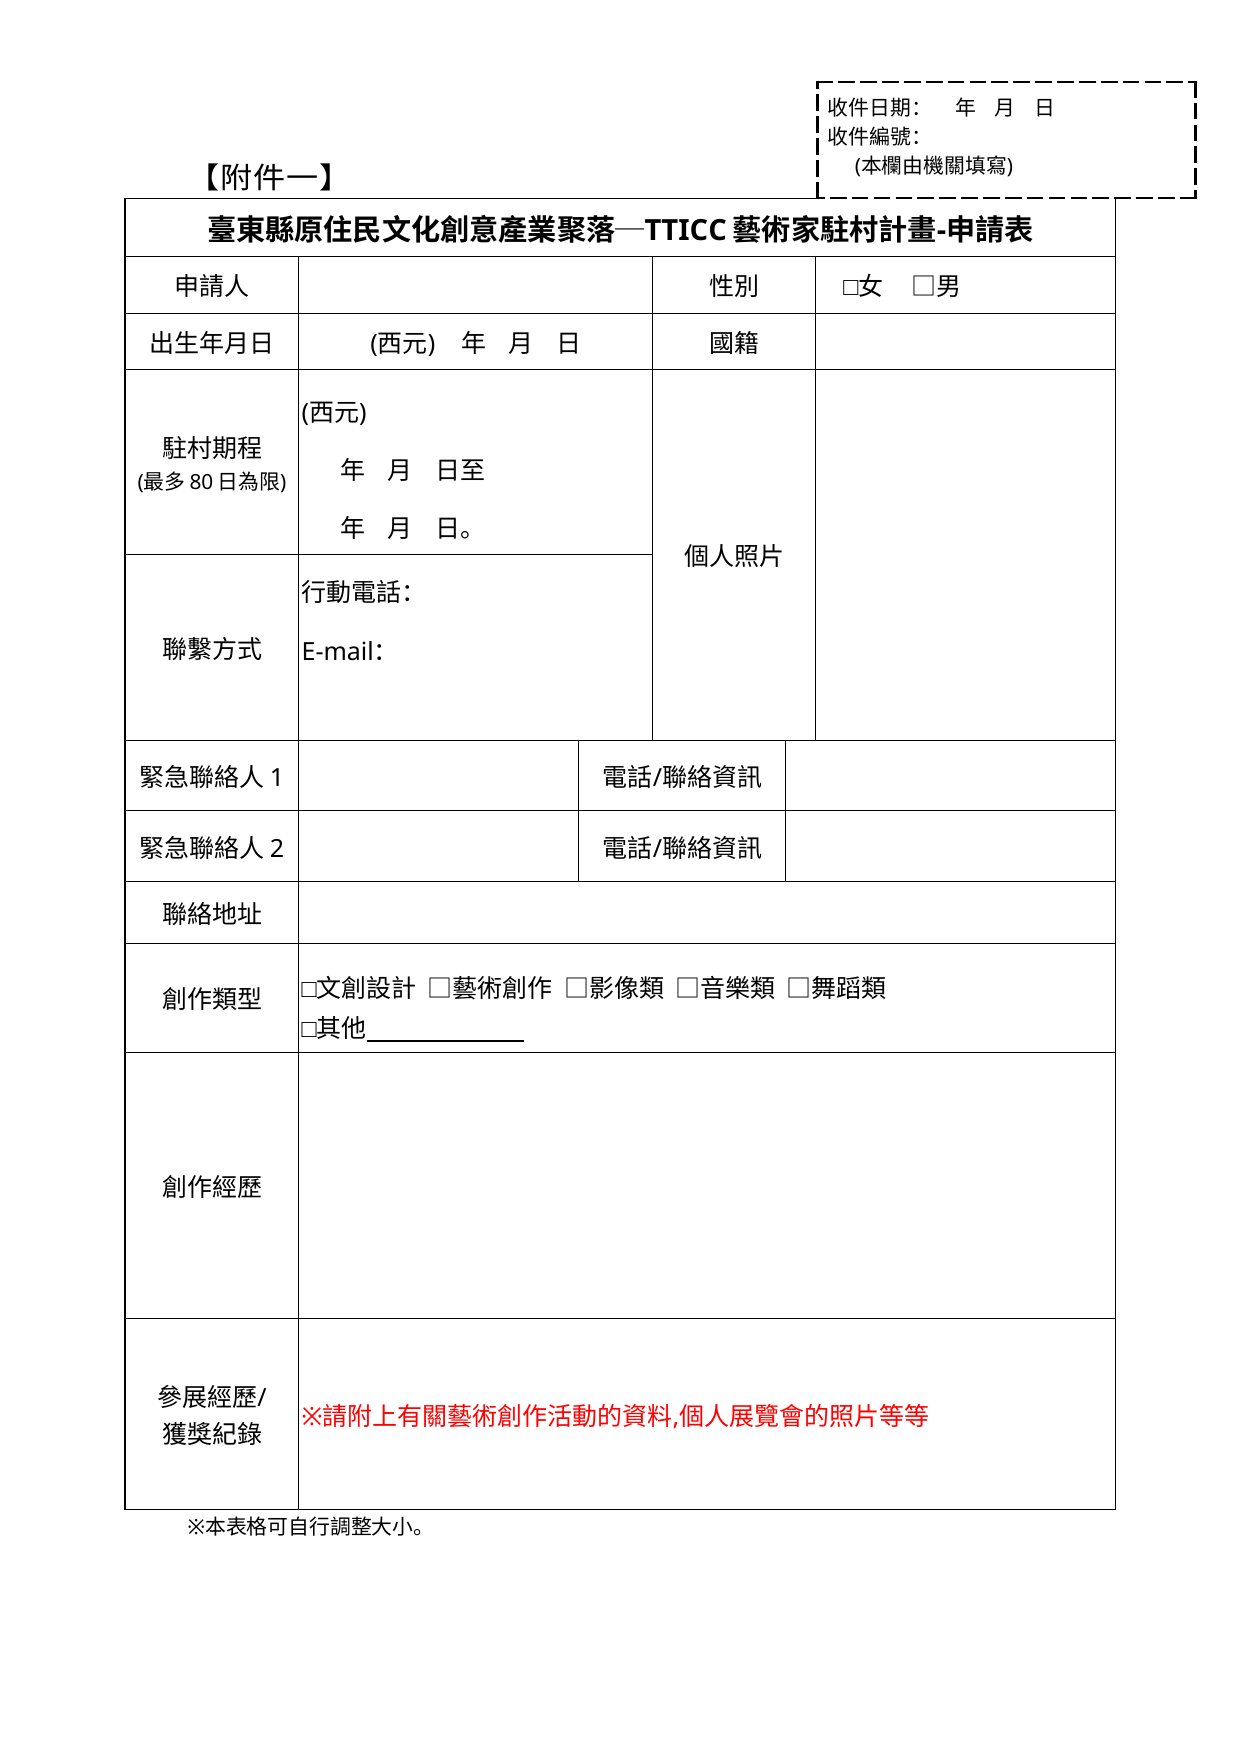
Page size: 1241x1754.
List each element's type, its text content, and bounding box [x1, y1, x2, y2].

table_cell 個人照片 [653, 370, 815, 739]
table_cell ※請附上有關藝術創作活動的資料,個人展覽會的照片等等 [299, 1319, 1115, 1509]
table_cell 國籍 [653, 314, 815, 369]
table_cell □文創設計 □藝術創作 □影像類 □音樂類 □舞蹈類 □其他 [299, 944, 1115, 1052]
table_cell [299, 1053, 1115, 1318]
table_cell 創作類型 [126, 944, 298, 1052]
table_cell [299, 811, 578, 881]
table_cell 聯絡地址 [126, 882, 298, 943]
table_cell [786, 811, 1115, 881]
table_cell 緊急聯絡人1 [126, 741, 298, 810]
table_cell [816, 370, 1115, 739]
text 【附件一】 [187, 150, 816, 198]
table_cell (西元) 年 月 日至 年 月 日。 [299, 370, 652, 554]
table_cell [299, 741, 578, 810]
table_cell 性別 [653, 257, 815, 313]
table_cell (西元) 年 月 日 [299, 314, 652, 369]
table_header 臺東縣原住民文化創意產業聚落─TTICC藝術家駐村計畫-申請表 [126, 81, 1197, 256]
table_cell 駐村期程 (最多80日為限) [126, 370, 298, 554]
table_cell 緊急聯絡人2 [126, 811, 298, 881]
table_cell 出生年月日 [126, 314, 298, 369]
table_cell 創作經歷 [126, 1053, 298, 1318]
table_cell 參展經歷/ 獲獎紀錄 [126, 1319, 298, 1509]
table_cell [299, 257, 652, 313]
table_cell 電話/聯絡資訊 [579, 741, 785, 810]
table_cell [816, 314, 1115, 369]
text ※本表格可自行調整大小。 [187, 1510, 1053, 1541]
table_cell 申請人 [126, 257, 298, 313]
table_cell [786, 741, 1115, 810]
table_cell 聯繫方式 [126, 555, 298, 739]
table_cell [299, 882, 1115, 943]
table_cell 行動電話： E-mail： [299, 555, 652, 739]
table_cell □女 □男 [816, 257, 1115, 313]
table_cell 電話/聯絡資訊 [579, 811, 785, 881]
